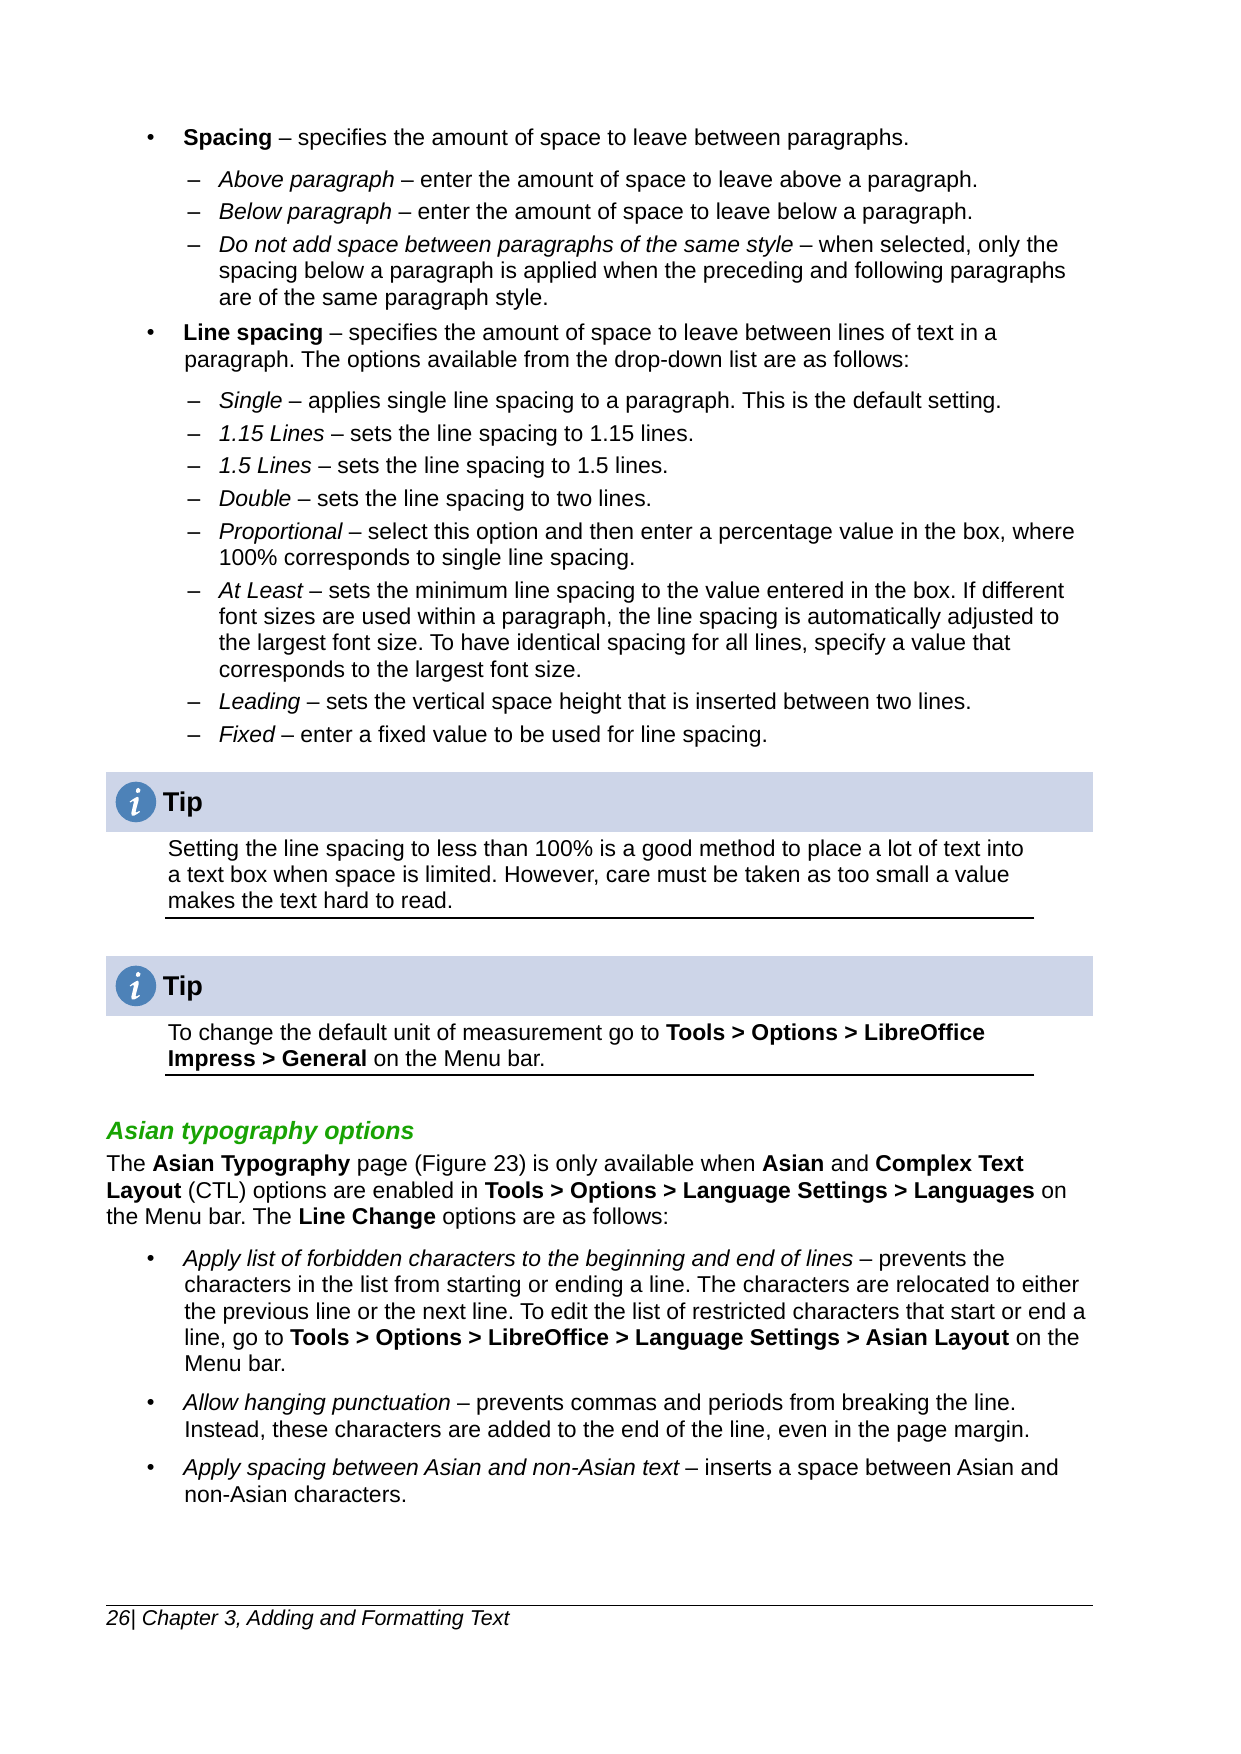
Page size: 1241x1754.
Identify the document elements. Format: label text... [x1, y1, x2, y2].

list Do not add space between paragraphs of the same style – when selected, only the spacing below a paragraph is applied when the preceding and following paragraphs are of the same paragraph style. [187, 231, 1093, 310]
text To change the default unit of measurement go to Tools > Options > LibreOffice Impress > General on the Menu bar. [164, 1016, 1034, 1076]
list Above paragraph – enter the amount of space to leave above a paragraph. [187, 166, 1093, 192]
subtitle Tip [106, 956, 1093, 1016]
list Spacing – specifies the amount of space to leave between paragraphs. [144, 121, 1093, 153]
subtitle Tip [106, 772, 1093, 832]
list Leading – sets the vertical space height that is inserted between two lines. [187, 688, 1093, 715]
list 1.5 Lines – sets the line spacing to 1.5 lines. [187, 452, 1093, 479]
list Proportional – select this option and then enter a percentage value in the box, where 100% corresponds to single line spacing. [187, 518, 1093, 570]
subtitle Asian typography options [106, 1116, 1093, 1144]
list At Least – sets the minimum line spacing to the value entered in the box. If different font sizes are used within a paragraph, the line spacing is automatically adjusted to the largest font size. To have identical spacing for all lines, specify a value that corresponds to the largest font size. [187, 577, 1093, 682]
list Double – sets the line spacing to two lines. [187, 485, 1093, 511]
list 1.15 Lines – sets the line spacing to 1.15 lines. [187, 420, 1093, 446]
list Fixed – enter a fixed value to be used for line spacing. [187, 721, 1093, 747]
list Apply list of forbidden characters to the beginning and end of lines – prevents the characters in the list from starting or ending a line. The characters are relocated to either the previous line or the next line. To edit the list of restricted characters that start or end a line, go to Tools > Options > LibreOffice > Language Settings > Asian Layout on the Menu bar. [144, 1242, 1093, 1377]
list Line spacing – specifies the amount of space to leave between lines of text in a paragraph. The options available from the drop-down list are as follows: [144, 316, 1093, 375]
list Allow hanging punctuation – prevents commas and periods from breaking the line. Instead, these characters are added to the end of the line, even in the page margin. [144, 1386, 1093, 1442]
list Below paragraph – enter the amount of space to leave below a paragraph. [187, 198, 1093, 225]
list Apply spacing between Asian and non-Asian text – inserts a space between Asian and non-Asian characters. [144, 1451, 1093, 1510]
list Single – applies single line spacing to a paragraph. This is the default setting. [187, 387, 1093, 414]
text The Asian Typography page (Figure 23) is only available when Asian and Complex Text Layout (CTL) options are enabled in Tools > Options > Language Settings > Languages on the Menu bar. The Line Change options are as follows: [106, 1150, 1093, 1229]
text Setting the line spacing to less than 100% is a good method to place a lot of text into a text box when space is limited. However, care must be taken as too small a value makes the text hard to read. [164, 832, 1034, 919]
